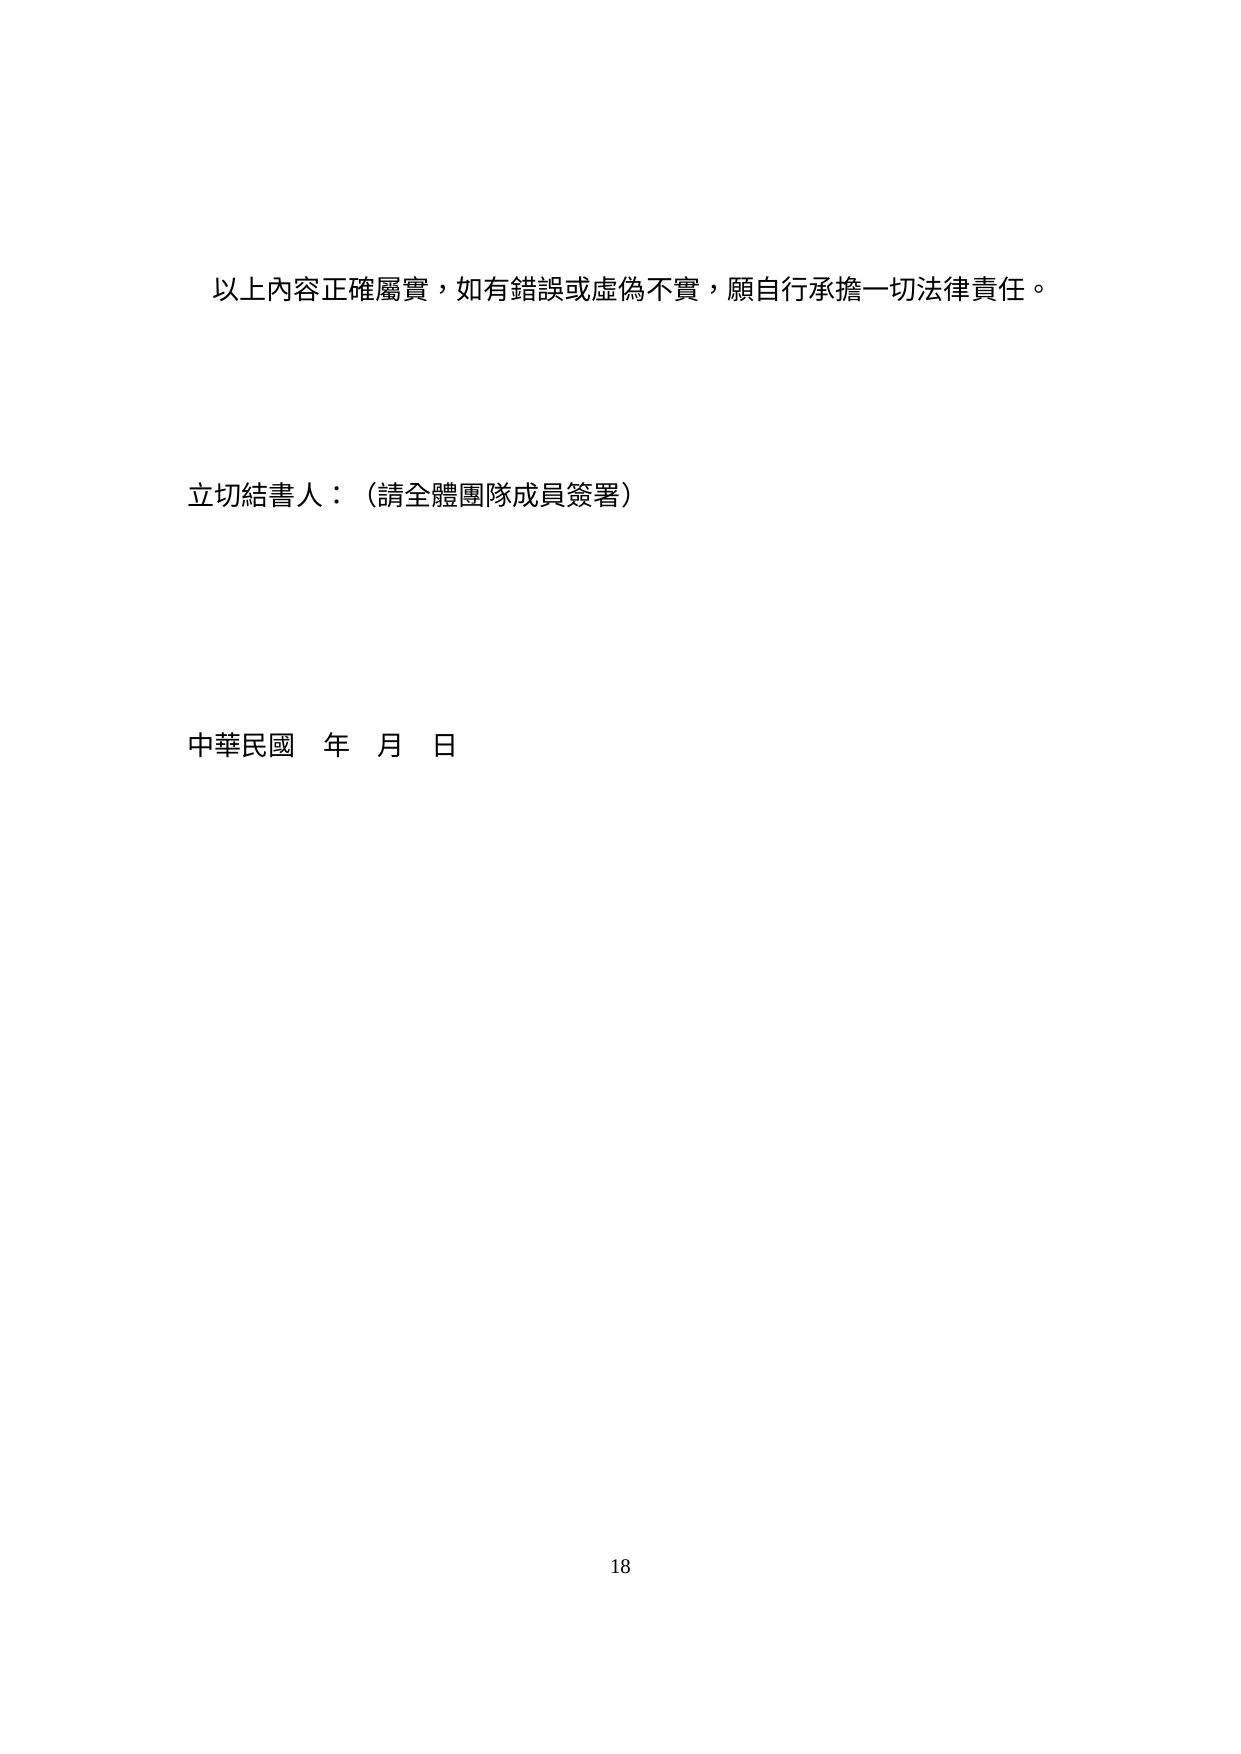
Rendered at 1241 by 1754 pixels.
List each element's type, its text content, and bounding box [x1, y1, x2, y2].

text 立切結書人：（請全體團隊成員簽署） [187, 452, 1053, 515]
text 中華民國 年 月 日 [187, 702, 1053, 765]
text 以上內容正確屬實，如有錯誤或虛偽不實，願自行承擔一切法律責任。 [212, 246, 1053, 308]
